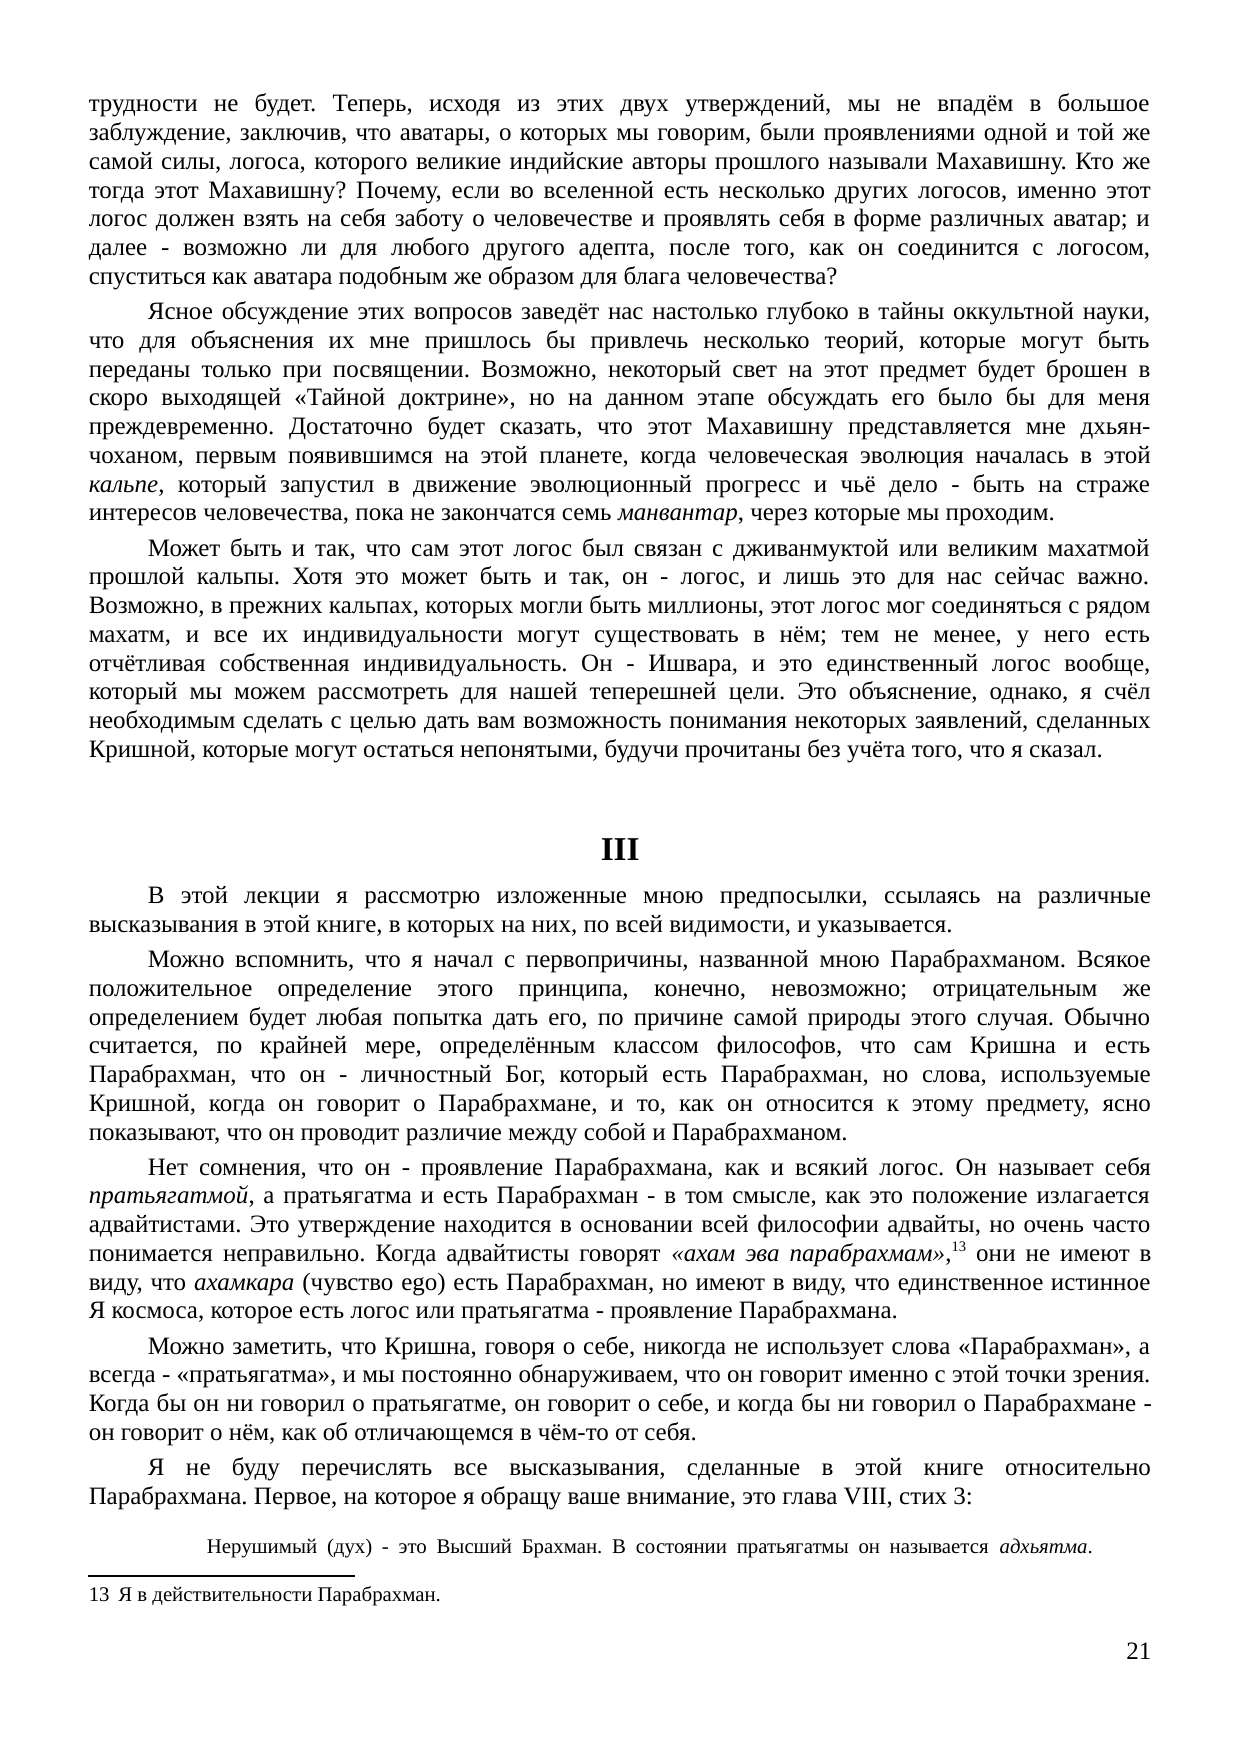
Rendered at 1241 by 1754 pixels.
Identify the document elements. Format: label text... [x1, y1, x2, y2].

text Нет сомнения, что он - проявление Парабрахмана, как и всякий логос. Он называет себя пратьягатмой, а пратьягатма и есть Парабрахман - в том смысле, как это положение излагается адвайтистами. Это утверждение находится в основании всей философии адвайты, но очень часто понимается неправильно. Когда адвайтисты говорят «ахам эва парабрахмам», они не имеют в виду, что ахамкара (чувство ego) есть Парабрахман, но имеют в виду, что единственное истинное Я космоса, которое есть логос или пратьягатма - проявление Парабрахмана. [88, 1152, 1152, 1324]
text Может быть и так, что сам этот логос был связан с дживанмуктой или великим махатмой прошлой кальпы. Хотя это может быть и так, он - логос, и лишь это для нас сейчас важно. Возможно, в прежних кальпах, которых могли быть миллионы, этот логос мог соединяться с рядом махатм, и все их индивидуальности могут существовать в нём; тем не менее, у него есть отчётливая собственная индивидуальность. Он - Ишвара, и это единственный логос вообще, который мы можем рассмотреть для нашей теперешней цели. Это объяснение, однако, я счёл необходимым сделать с целью дать вам возможность понимания некоторых заявлений, сделанных Кришной, которые могут остаться непонятыми, будучи прочитаны без учёта того, что я сказал. [88, 533, 1152, 763]
text Я не буду перечислять все высказывания, сделанные в этой книге относительно Парабрахмана. Первое, на которое я обращу ваше внимание, это глава VIII, стих 3: [88, 1452, 1152, 1510]
text Ясное обсуждение этих вопросов заведёт нас настолько глубоко в тайны оккультной науки, что для объяснения их мне пришлось бы привлечь несколько теорий, которые могут быть переданы только при посвящении. Возможно, некоторый свет на этот предмет будет брошен в скоро выходящей «Тайной доктрине», но на данном этапе обсуждать его было бы для меня преждевременно. Достаточно будет сказать, что этот Махавишну представляется мне дхьян-чоханом, первым появившимся на этой планете, когда человеческая эволюция началась в этой кальпе, который запустил в движение эволюционный прогресс и чьё дело - быть на страже интересов человечества, пока не закончатся семь манвантар, через которые мы проходим. [88, 296, 1152, 526]
text Можно вспомнить, что я начал с первопричины, названной мною Парабрахманом. Всякое положительное определение этого принципа, конечно, невозможно; отрицательным же определением будет любая попытка дать его, по причине самой природы этого случая. Обычно считается, по крайней мере, определённым классом философов, что сам Кришна и есть Парабрахман, что он - личностный Бог, который есть Парабрахман, но слова, используемые Кришной, когда он говорит о Парабрахмане, и то, как он относится к этому предмету, ясно показывают, что он проводит различие между собой и Парабрахманом. [88, 944, 1152, 1145]
text Я в действительности Парабрахман. [88, 1582, 1152, 1606]
subtitle III [88, 829, 1152, 868]
text трудности не будет. Теперь, исходя из этих двух утверждений, мы не впадём в большое заблуждение, заключив, что аватары, о которых мы говорим, были проявлениями одной и той же самой силы, логоса, которого великие индийские авторы прошлого называли Махавишну. Кто же тогда этот Махавишну? Почему, если во вселенной есть несколько других логосов, именно этот логос должен взять на себя заботу о человечестве и проявлять себя в форме различных аватар; и далее - возможно ли для любого другого адепта, после того, как он соединится с логосом, спуститься как аватара подобным же образом для блага человечества? [88, 88, 1152, 290]
text В этой лекции я рассмотрю изложенные мною предпосылки, ссылаясь на различные высказывания в этой книге, в которых на них, по всей видимости, и указывается. [88, 880, 1152, 938]
text Можно заметить, что Кришна, говоря о себе, никогда не использует слова «Парабрахман», а всегда - «пратьягатма», и мы постоянно обнаруживаем, что он говорит именно с этой точки зрения. Когда бы он ни говорил о пратьягатме, он говорит о себе, и когда бы ни говорил о Парабрахмане - он говорит о нём, как об отличающемся в чём-то от себя. [88, 1331, 1152, 1446]
text Нерушимый (дух) - это Высший Брахман. В состоянии пратьягатмы он называется адхьятма. [148, 1534, 1093, 1558]
